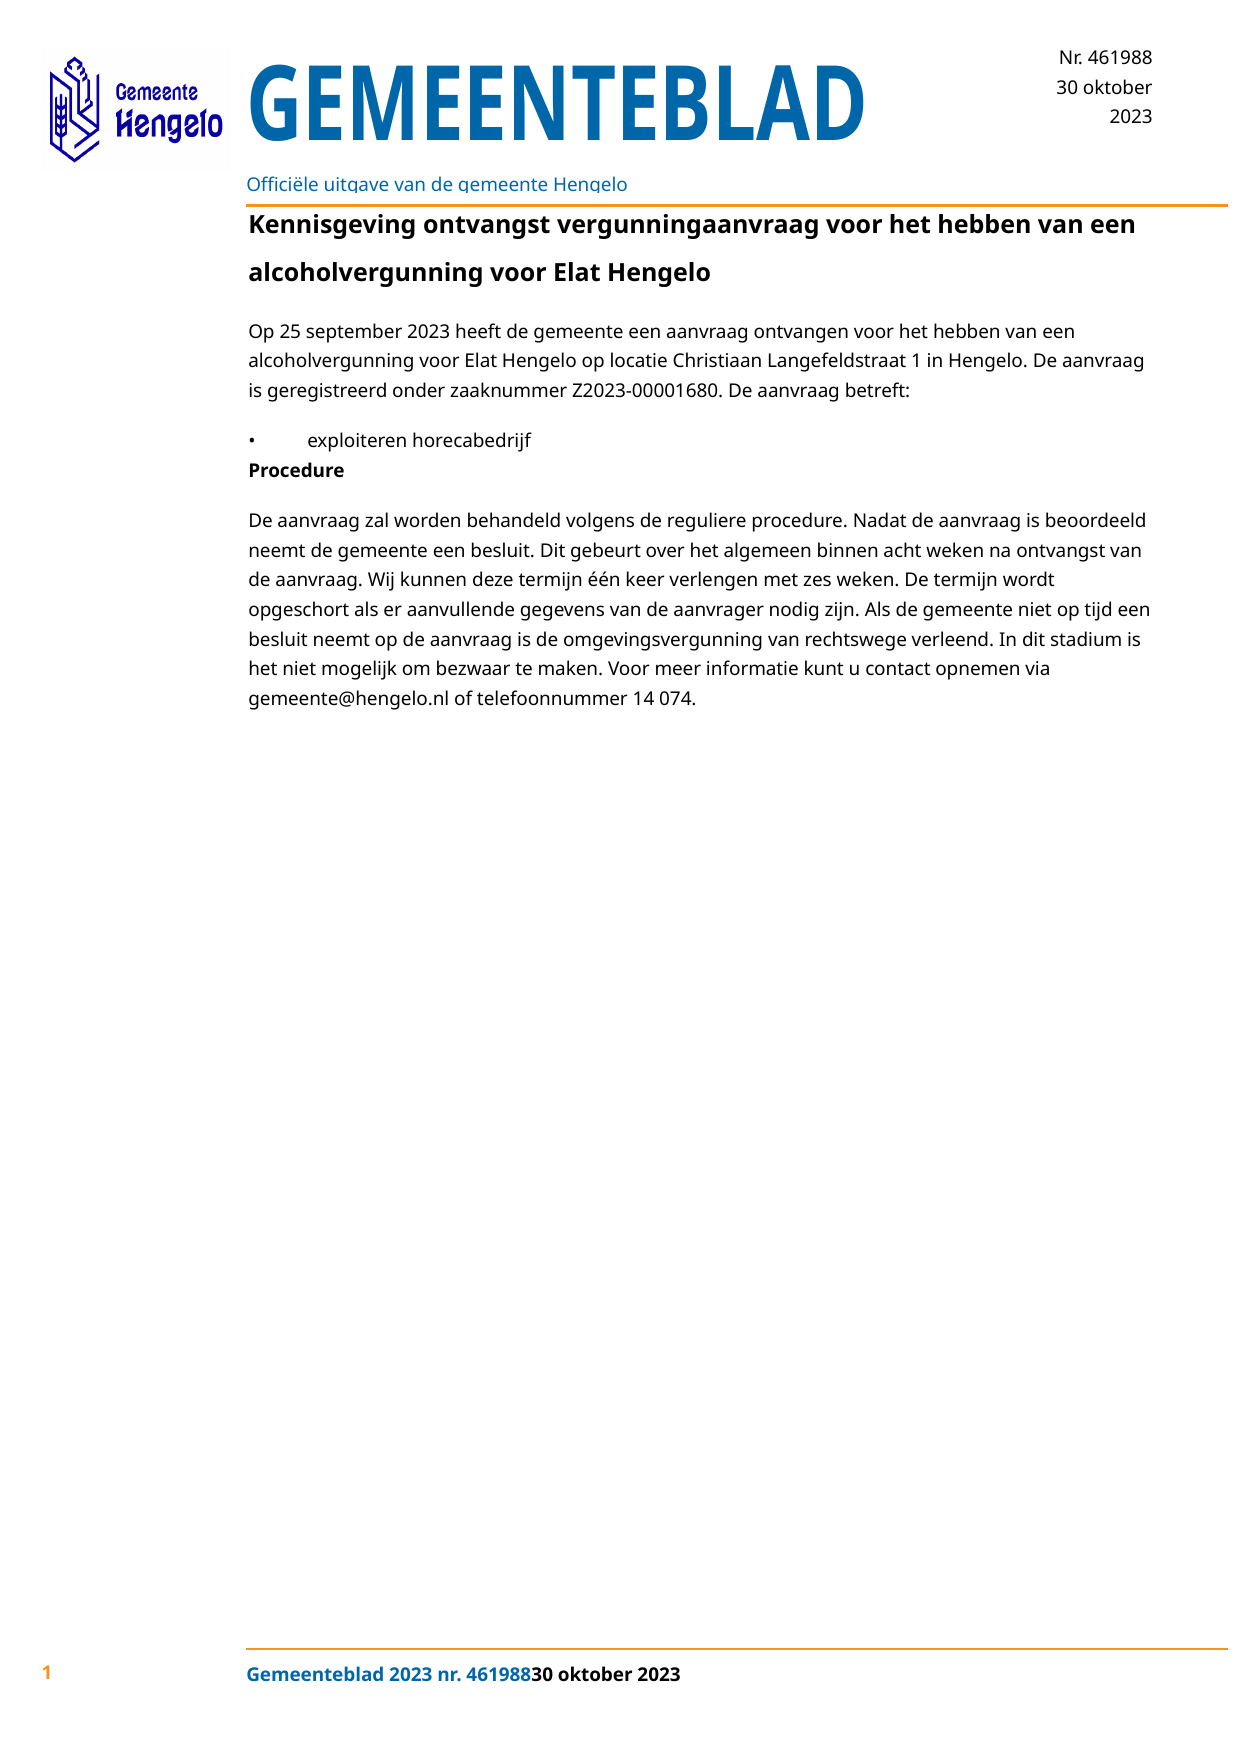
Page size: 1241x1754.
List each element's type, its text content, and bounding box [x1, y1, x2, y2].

picture [41, 47, 231, 172]
text De aanvraag zal worden behandeld volgens de reguliere procedure. Nadat de aanvraag is beoordeeld neemt de gemeente een besluit. Dit gebeurt over het algemeen binnen acht weken na ontvangst van de aanvraag. Wij kunnen deze termijn één keer verlengen met zes weken. De termijn wordt opgeschort als er aanvullende gegevens van de aanvrager nodig zijn. Als de gemeente niet op tijd een besluit neemt op de aanvraag is de omgevingsvergunning van rechtswege verleend. In dit stadium is het niet mogelijk om bezwaar te maken. Voor meer informatie kunt u contact opnemen via gemeente@hengelo.nl of telefoonnummer 14 074. [248, 507, 1152, 711]
text Op 25 september 2023 heeft de gemeente een aanvraag ontvangen voor het hebben van een alcoholvergunning voor Elat Hengelo op locatie Christiaan Langefeldstraat 1 in Hengelo. De aanvraag is geregistreerd onder zaaknummer Z2023-00001680. De aanvraag betreft: [248, 318, 1152, 403]
text Procedure [248, 457, 1152, 483]
text Kennisgeving ontvangst vergunningaanvraag voor het hebben van een alcoholvergunning voor Elat Hengelo [248, 207, 1152, 288]
list exploiteren horecabedrijf [248, 427, 1152, 453]
